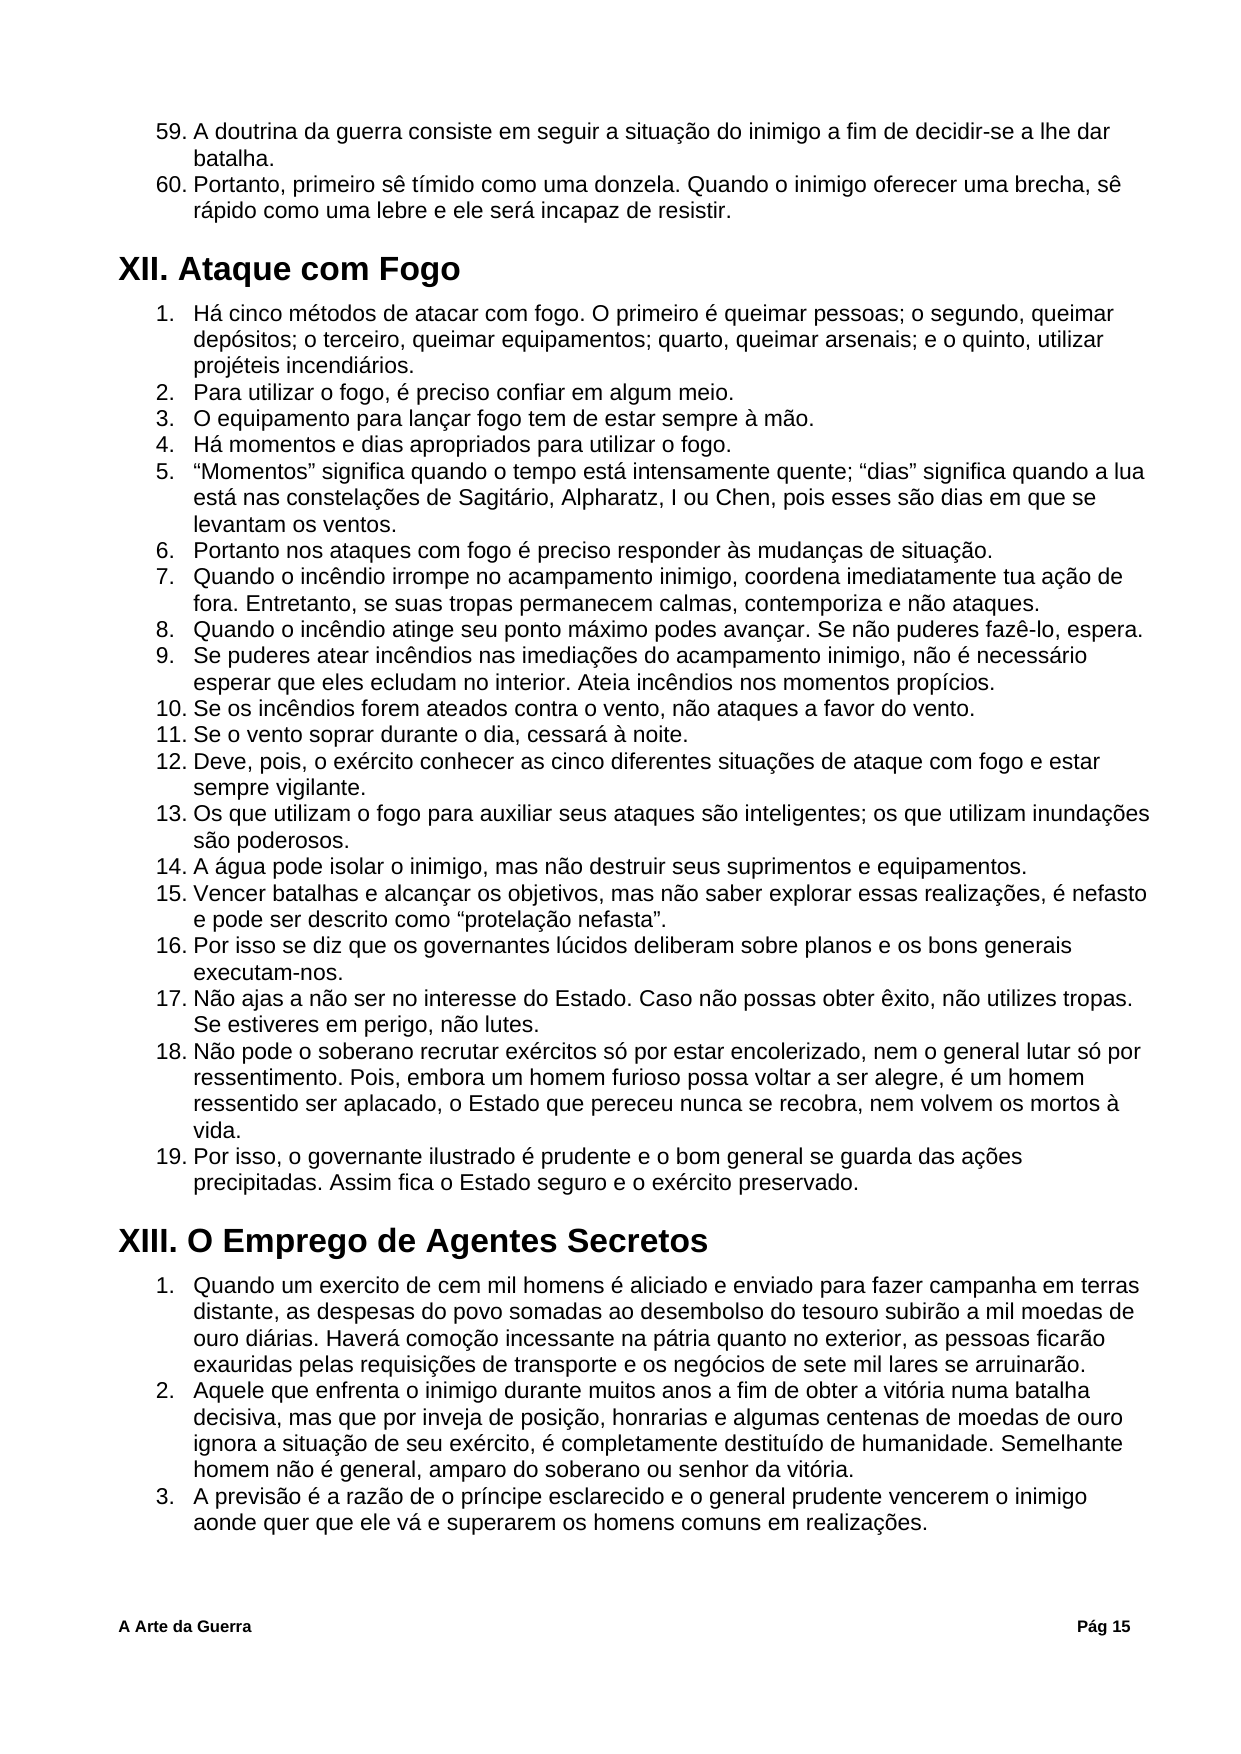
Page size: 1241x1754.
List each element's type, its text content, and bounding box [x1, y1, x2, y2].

list Se o vento soprar durante o dia, cessará à noite. [156, 721, 1152, 748]
list Portanto nos ataques com fogo é preciso responder às mudanças de situação. [156, 537, 1152, 563]
list Se os incêndios forem ateados contra o vento, não ataques a favor do vento. [156, 695, 1152, 721]
list Deve, pois, o exército conhecer as cinco diferentes situações de ataque com fogo e estar sempre vigilante. [156, 748, 1152, 800]
list A doutrina da guerra consiste em seguir a situação do inimigo a fim de decidir-se a lhe dar batalha. [156, 118, 1152, 171]
list Para utilizar o fogo, é preciso confiar em algum meio. [156, 379, 1152, 405]
list A previsão é a razão de o príncipe esclarecido e o general prudente vencerem o inimigo aonde quer que ele vá e superarem os homens comuns em realizações. [156, 1483, 1152, 1535]
list Quando o incêndio atinge seu ponto máximo podes avançar. Se não puderes fazê-lo, espera. [156, 616, 1152, 642]
list Quando um exercito de cem mil homens é aliciado e enviado para fazer campanha em terras distante, as despesas do povo somadas ao desembolso do tesouro subirão a mil moedas de ouro diárias. Haverá comoção incessante na pátria quanto no exterior, as pessoas ficarão exauridas pelas requisições de transporte e os negócios de sete mil lares se arruinarão. [156, 1272, 1152, 1377]
list “Momentos” significa quando o tempo está intensamente quente; “dias” significa quando a lua está nas constelações de Sagitário, Alpharatz, I ou Chen, pois esses são dias em que se levantam os ventos. [156, 458, 1152, 537]
list Há momentos e dias apropriados para utilizar o fogo. [156, 431, 1152, 458]
list O equipamento para lançar fogo tem de estar sempre à mão. [156, 405, 1152, 431]
list Há cinco métodos de atacar com fogo. O primeiro é queimar pessoas; o segundo, queimar depósitos; o terceiro, queimar equipamentos; quarto, queimar arsenais; e o quinto, utilizar projéteis incendiários. [156, 300, 1152, 379]
list Quando o incêndio irrompe no acampamento inimigo, coordena imediatamente tua ação de fora. Entretanto, se suas tropas permanecem calmas, contemporiza e não ataques. [156, 563, 1152, 616]
list Por isso, o governante ilustrado é prudente e o bom general se guarda das ações precipitadas. Assim fica o Estado seguro e o exército preservado. [156, 1143, 1152, 1196]
list Não ajas a não ser no interesse do Estado. Caso não possas obter êxito, não utilizes tropas. Se estiveres em perigo, não lutes. [156, 985, 1152, 1038]
list Aquele que enfrenta o inimigo durante muitos anos a fim de obter a vitória numa batalha decisiva, mas que por inveja de posição, honrarias e algumas centenas de moedas de ouro ignora a situação de seu exército, é completamente destituído de humanidade. Semelhante homem não é general, amparo do soberano ou senhor da vitória. [156, 1377, 1152, 1483]
list Não pode o soberano recrutar exércitos só por estar encolerizado, nem o general lutar só por ressentimento. Pois, embora um homem furioso possa voltar a ser alegre, é um homem ressentido ser aplacado, o Estado que pereceu nunca se recobra, nem volvem os mortos à vida. [156, 1038, 1152, 1143]
list Por isso se diz que os governantes lúcidos deliberam sobre planos e os bons generais executam-nos. [156, 932, 1152, 985]
list Os que utilizam o fogo para auxiliar seus ataques são inteligentes; os que utilizam inundações são poderosos. [156, 800, 1152, 853]
list Se puderes atear incêndios nas imediações do acampamento inimigo, não é necessário esperar que eles ecludam no interior. Ateia incêndios nos momentos propícios. [156, 642, 1152, 695]
subtitle XIII. O Emprego de Agentes Secretos [118, 1221, 1152, 1259]
subtitle XII. Ataque com Fogo [118, 248, 1152, 287]
list A água pode isolar o inimigo, mas não destruir seus suprimentos e equipamentos. [156, 853, 1152, 879]
list Vencer batalhas e alcançar os objetivos, mas não saber explorar essas realizações, é nefasto e pode ser descrito como “protelação nefasta”. [156, 879, 1152, 932]
list Portanto, primeiro sê tímido como uma donzela. Quando o inimigo oferecer uma brecha, sê rápido como uma lebre e ele será incapaz de resistir. [156, 171, 1152, 223]
